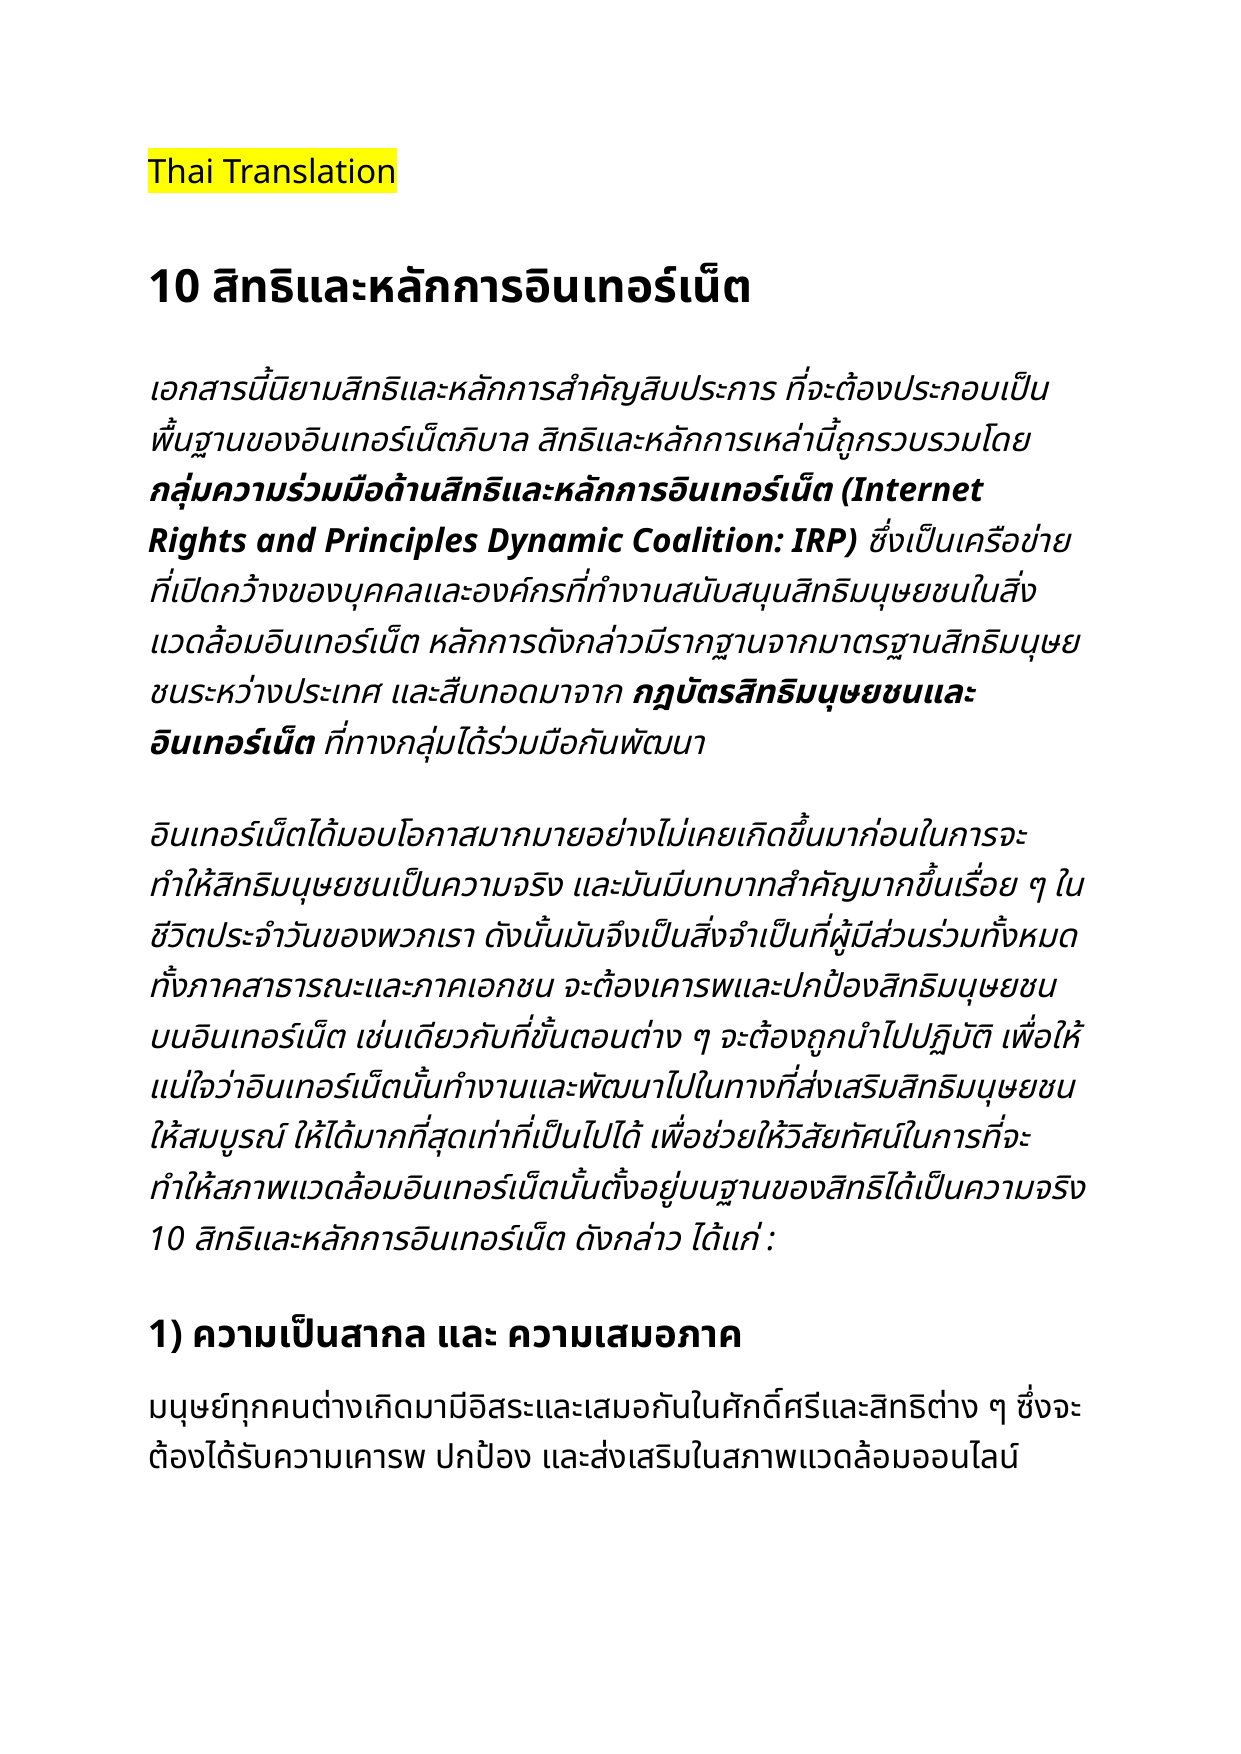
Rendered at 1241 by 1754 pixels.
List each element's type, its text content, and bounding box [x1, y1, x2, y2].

text Thai Translation [148, 148, 1093, 193]
text อินเทอร์เน็ตได้มอบโอกาสมากมายอย่างไม่เคยเกิดขึ้นมาก่อนในการจะทำให้สิทธิมนุษยชนเป็นความจริง และมันมีบทบาทสำคัญมากขึ้นเรื่อย ๆ ในชีวิตประจำวันของพวกเรา ดังนั้นมันจึงเป็นสิ่งจำเป็นที่ผู้มีส่วนร่วมทั้งหมด ทั้งภาคสาธารณะและภาคเอกชน จะต้องเคารพและปกป้องสิทธิมนุษยชนบนอินเทอร์เน็ต เช่นเดียวกับที่ขั้นตอนต่าง ๆ จะต้องถูกนำไปปฏิบัติ เพื่อให้แน่ใจว่าอินเทอร์เน็ตนั้นทำงานและพัฒนาไปในทางที่ส่งเสริมสิทธิมนุษยชนให้สมบูรณ์ ให้ได้มากที่สุดเท่าที่เป็นไปได้ เพื่อช่วยให้วิสัยทัศน์ในการที่จะทำให้สภาพแวดล้อมอินเทอร์เน็ตนั้นตั้งอยู่บนฐานของสิทธิได้เป็นความจริง 10 สิทธิและหลักการอินเทอร์เน็ต ดังกล่าว ได้แก่ : [148, 811, 1093, 1265]
subtitle 1) ความเป็นสากล และ ความเสมอภาค [148, 1307, 1093, 1365]
text เอกสารนี้นิยามสิทธิและหลักการสำคัญสิบประการ ที่จะต้องประกอบเป็นพื้นฐานของอินเทอร์เน็ตภิบาล สิทธิและหลักการเหล่านี้ถูกรวบรวมโดย กลุ่มความร่วมมือด้านสิทธิและหลักการอินเทอร์เน็ต (Internet Rights and Principles Dynamic Coalition: IRP) ซึ่งเป็นเครือข่ายที่เปิดกว้างของบุคคลและองค์กรที่ทำงานสนับสนุนสิทธิมนุษยชนในสิ่งแวดล้อมอินเทอร์เน็ต หลักการดังกล่าวมีรากฐานจากมาตรฐานสิทธิมนุษยชนระหว่างประเทศ และสืบทอดมาจาก กฎบัตรสิทธิมนุษยชนและอินเทอร์เน็ต ที่ทางกลุ่มได้ร่วมมือกันพัฒนา [148, 365, 1093, 769]
text มนุษย์ทุกคนต่างเกิดมามีอิสระและเสมอกันในศักดิ์ศรีและสิทธิต่าง ๆ ซึ่งจะต้องได้รับความเคารพ ปกป้อง และส่งเสริมในสภาพแวดล้อมออนไลน์ [148, 1383, 1093, 1483]
title 10 สิทธิและหลักการอินเทอร์เน็ต [148, 254, 1093, 323]
